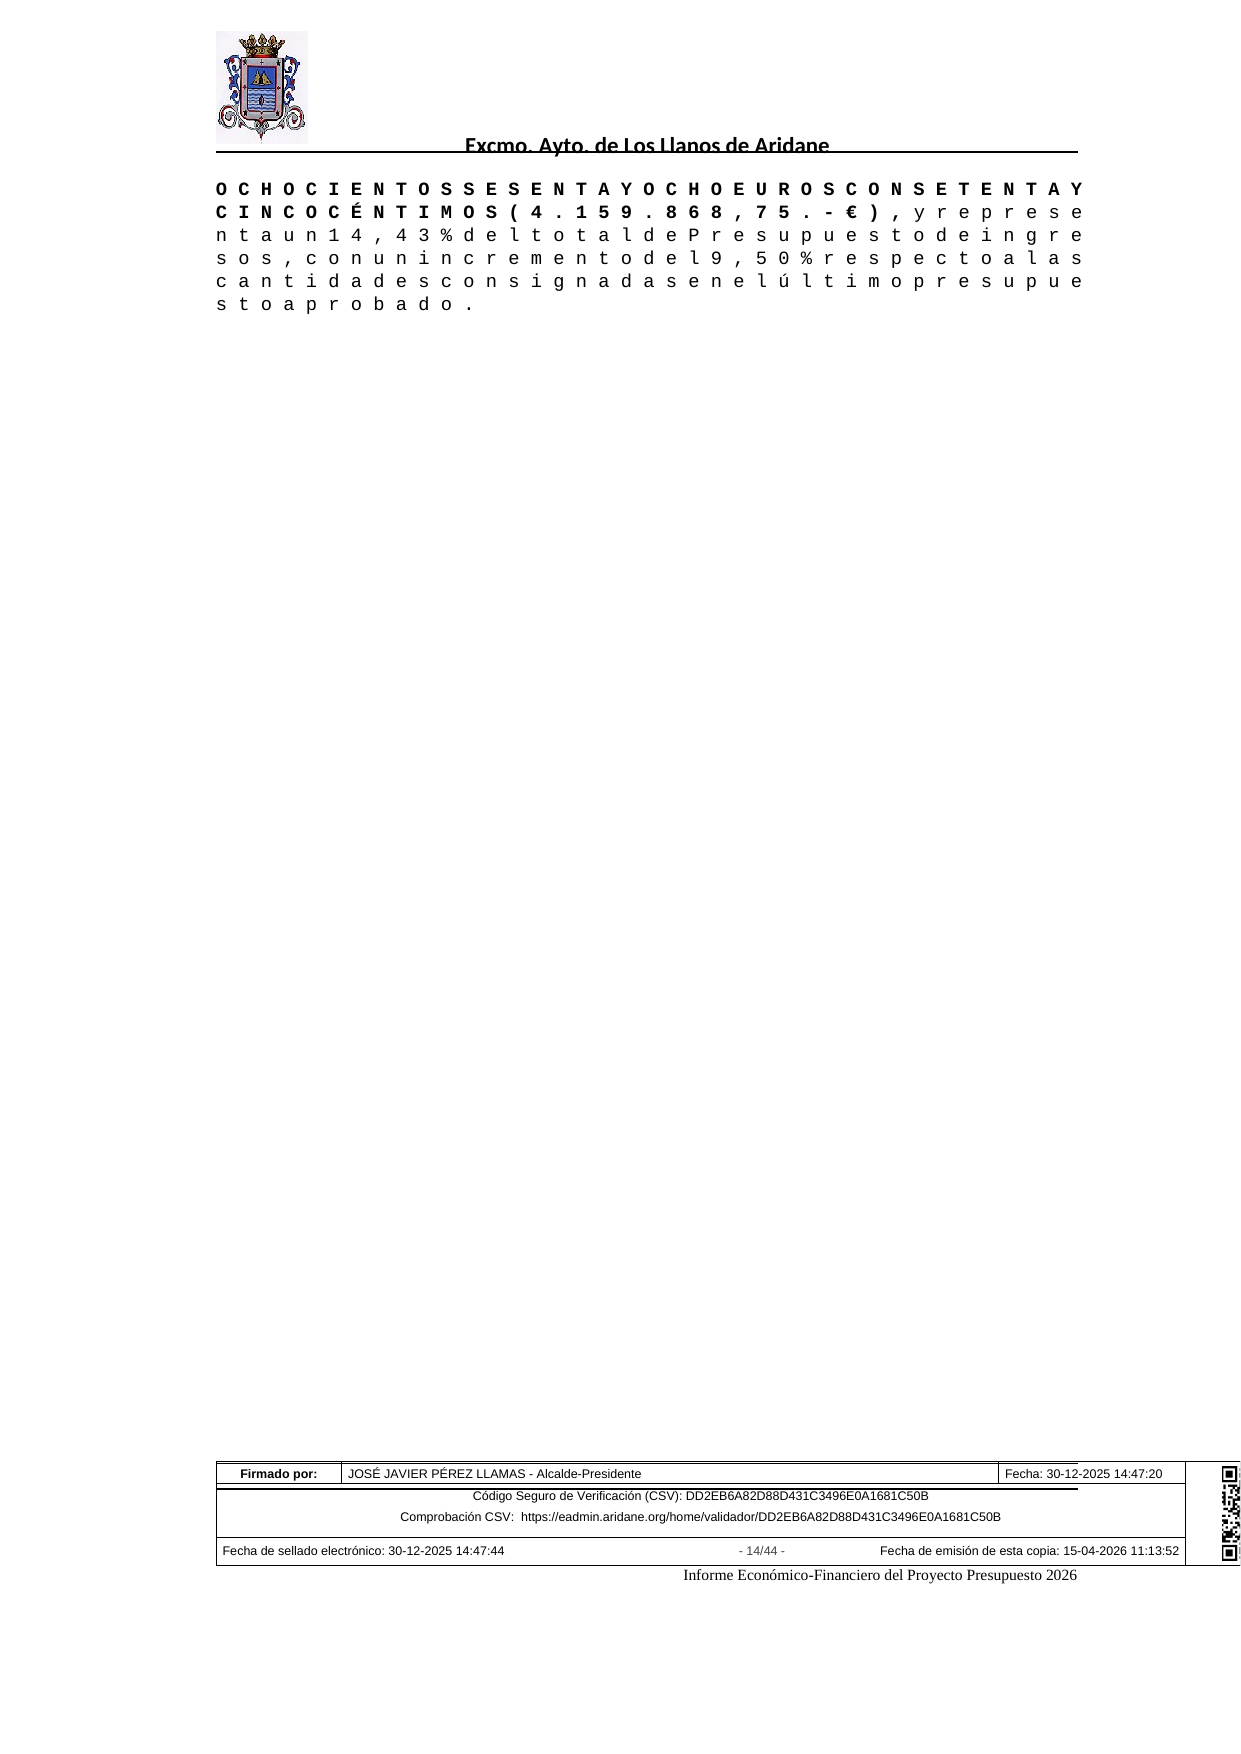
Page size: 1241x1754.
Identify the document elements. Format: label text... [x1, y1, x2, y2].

text O C H O C I E N T O S S E S E N T A Y O C H O E U R O S C O N S E T E N T A Y C I N C O C É N T I M O S ( 4 . 1 5 9 . 8 6 8 , 7 5 . - € ) , y r e p r e s e n t a u n 1 4 , 4 3 % d e l t o t a l d e P r e s u p u e s t o d e i n g r e s o s , c o n u n i n c r e m e n t o d e l 9 , 5 0 % r e s p e c t o a l a s c a n t i d a d e s c o n s i g n a d a s e n e l ú l t i m o p r e s u p u e s t o a p r o b a d o . [216, 180, 1082, 316]
